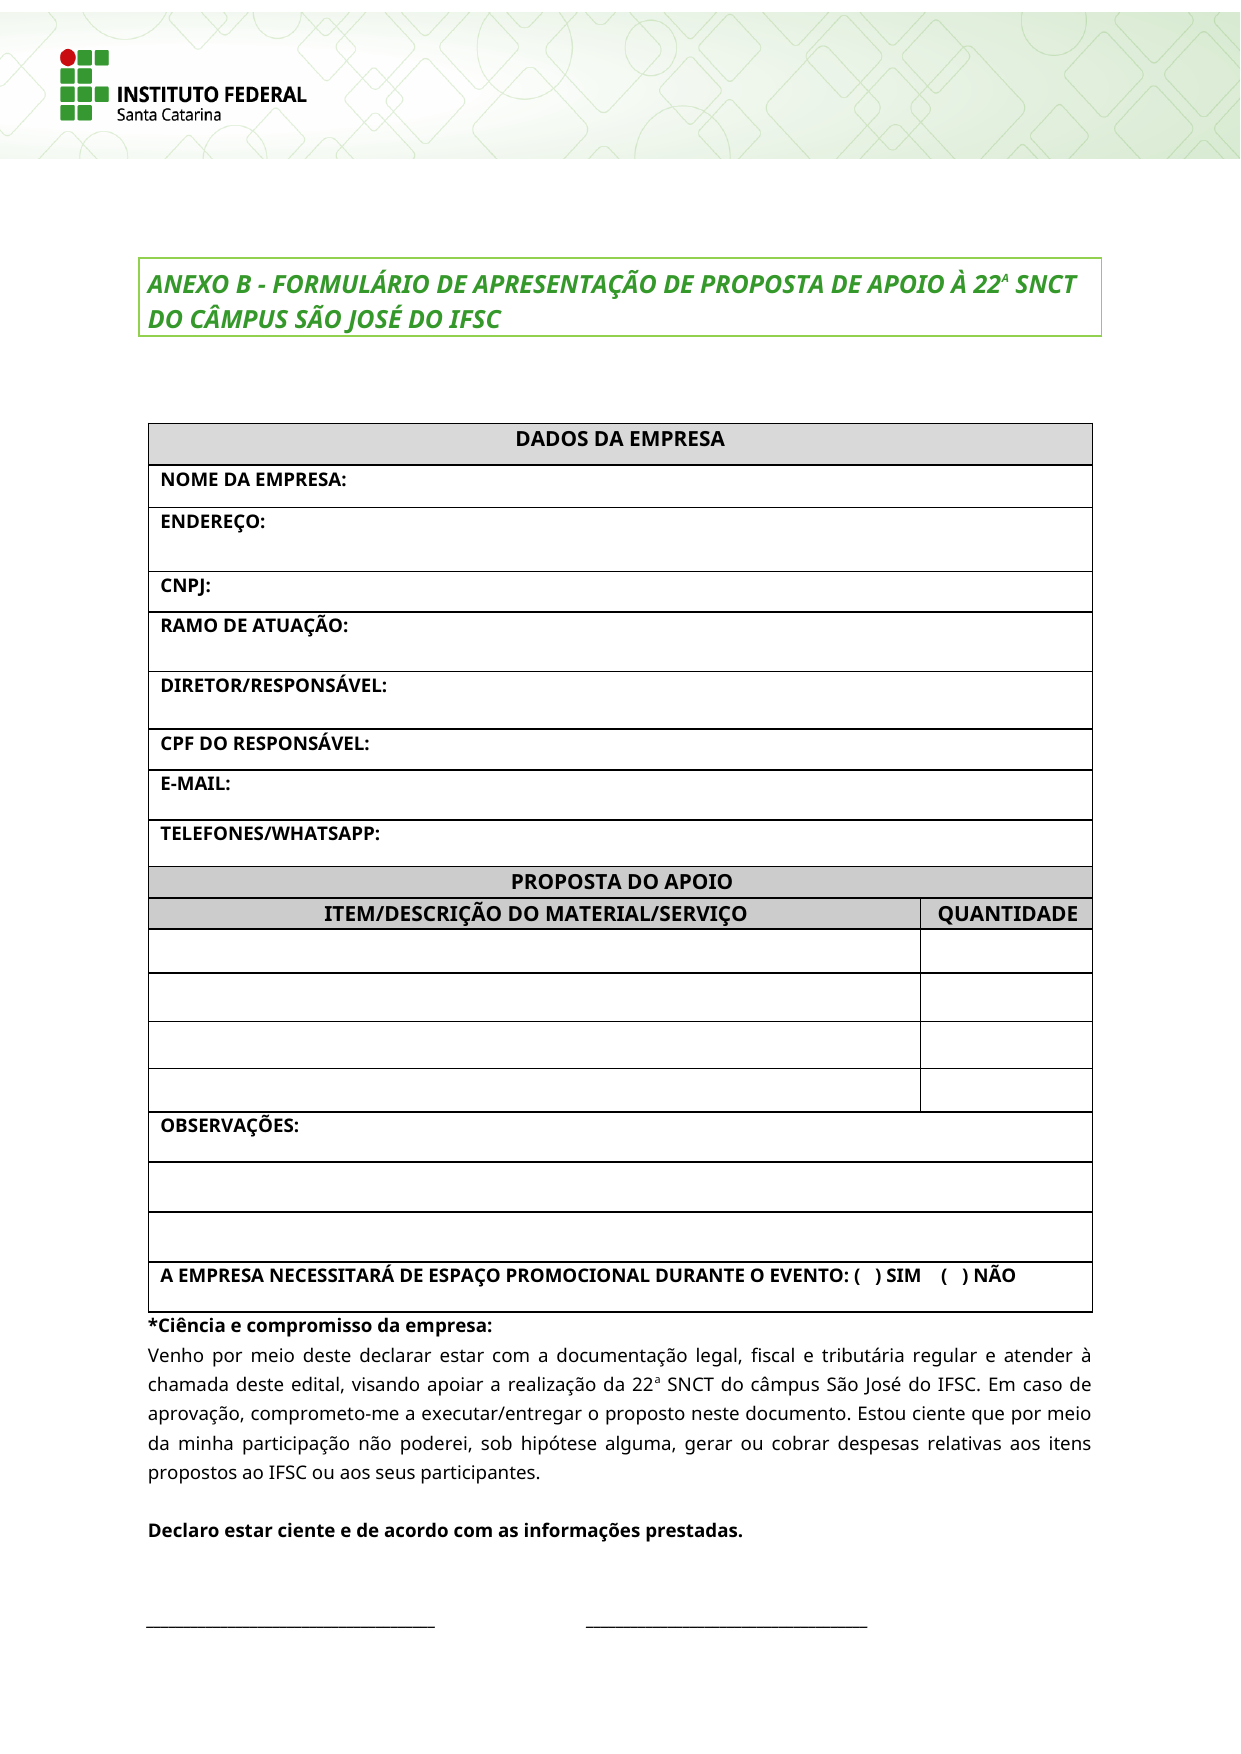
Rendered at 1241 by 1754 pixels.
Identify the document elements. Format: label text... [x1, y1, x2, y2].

table_cell [149, 930, 920, 972]
table_cell NOME DA EMPRESA: [149, 466, 1092, 506]
table_cell [149, 1022, 920, 1067]
text *Ciência e compromisso da empresa: [148, 1313, 1092, 1338]
picture [0, 12, 1241, 159]
table_cell [149, 974, 920, 1021]
table_cell DIRETOR/RESPONSÁVEL: [149, 672, 1092, 728]
table_cell QUANTIDADE [921, 899, 1092, 928]
table_cell OBSERVAÇÕES: [149, 1113, 1092, 1161]
table_cell ENDEREÇO: [149, 508, 1092, 571]
table_cell CNPJ: [149, 572, 1092, 611]
table_cell [921, 1022, 1092, 1067]
table_cell TELEFONES/WHATSAPP: [149, 821, 1092, 866]
table_cell RAMO DE ATUAÇÃO: [149, 613, 1092, 671]
table_cell [921, 1069, 1092, 1111]
table_cell [921, 974, 1092, 1021]
table_cell ITEM/DESCRIÇÃO DO MATERIAL/SERVIÇO [149, 899, 920, 928]
table_cell [149, 1069, 920, 1111]
text Declaro estar ciente e de acordo com as informações prestadas. [148, 1518, 1092, 1543]
table_cell [921, 930, 1092, 972]
table_cell [149, 1213, 1092, 1261]
text Venho por meio deste declarar estar com a documentação legal, fiscal e tributária regular e atender à chamada deste edital, visando apoiar a realização da 22a SNCT do câmpus São José do IFSC. Em caso de aprovação, comprometo-me a executar/entregar o proposto neste documento. Estou ciente que por meio da minha participação não poderei, sob hipótese alguma, gerar ou cobrar despesas relativas aos itens propostos ao IFSC ou aos seus participantes. [148, 1342, 1092, 1484]
table_cell [149, 1163, 1092, 1211]
subtitle ANEXO B - FORMULÁRIO DE APRESENTAÇÃO DE PROPOSTA DE APOIO À 22a SNCT DO CÂMPUS SÃO JOSÉ DO IFSC [140, 259, 1101, 335]
table_cell PROPOSTA DO APOIO [149, 867, 1092, 897]
table_cell CPF DO RESPONSÁVEL: [149, 730, 1092, 769]
table_cell A EMPRESA NECESSITARÁ DE ESPAÇO PROMOCIONAL DURANTE O EVENTO: ( ) SIM ( ) NÃO [149, 1263, 1092, 1311]
table_cell E-MAIL: [149, 771, 1092, 819]
text _______________________________________ ______________________________________ [148, 1605, 1092, 1631]
table_header DADOS DA EMPRESA [149, 424, 1092, 464]
